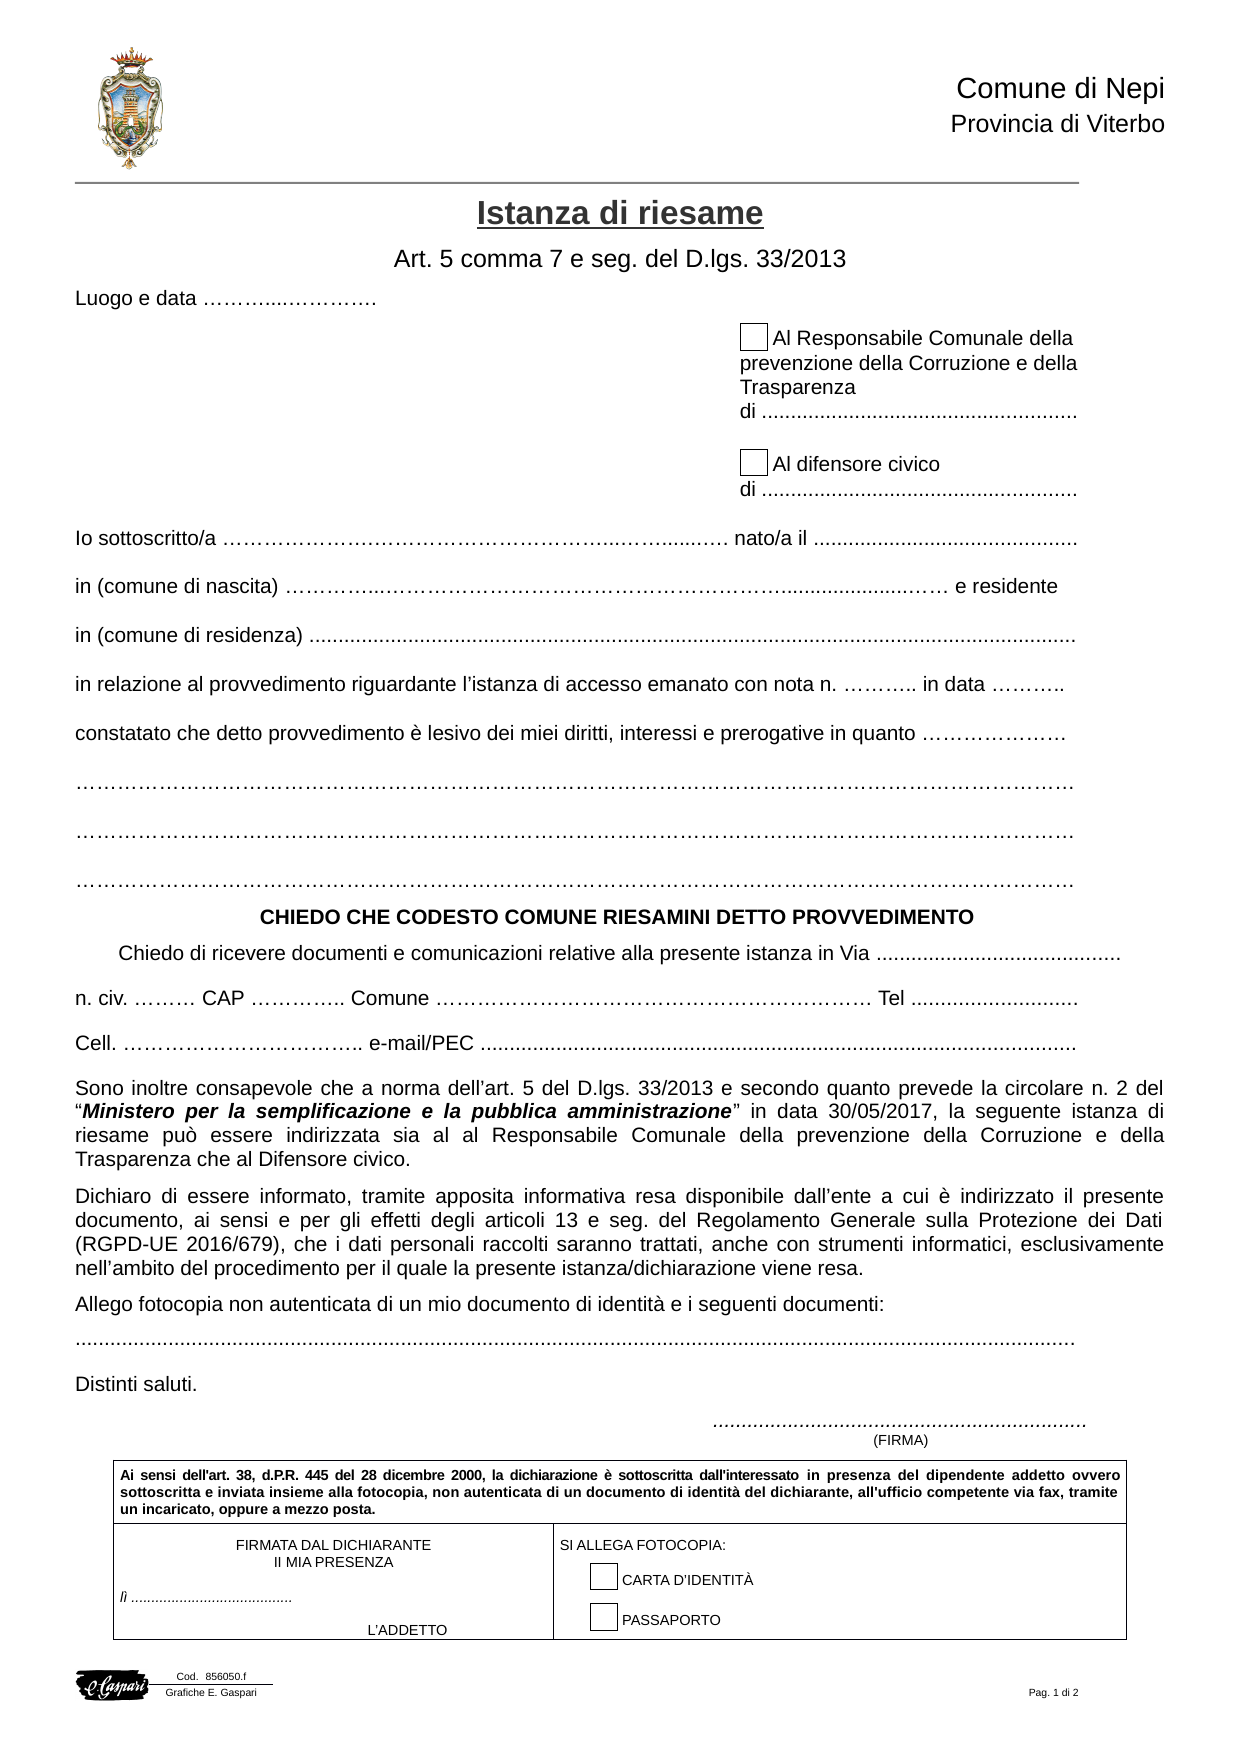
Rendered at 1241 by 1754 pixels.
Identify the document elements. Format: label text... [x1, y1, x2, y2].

text ................................................................. [636, 1408, 1165, 1432]
table_header Ai sensi dell'art. 38, d.P.R. 445 del 28 dicembre 2000, la dichiarazione è sottoscritta dall'interessato in presenza del dipendente addetto ovvero sottoscritta e inviata insieme alla fotocopia, non autenticata di un documento di identità del dichiarante, all'ufficio competente via fax, tramite un incaricato, oppure a mezzo posta. [114, 1461, 1126, 1523]
text n. civ. ……… CAP ………….. Comune ……………………………………………………… Tel [75, 986, 1165, 1010]
text Sono inoltre consapevole che a norma dell’art. 5 del D.lgs. 33/2013 e secondo quanto prevede la circolare n. 2 del “Ministero per la semplificazione e la pubblica amministrazione” in data 30/05/2017, la seguente istanza di riesame può essere indirizzata sia al al Responsabile Comunale della prevenzione della Corruzione e della Trasparenza che al Difensore civico. [75, 1075, 1165, 1171]
subtitle Istanza di riesame [75, 193, 1165, 232]
text di [739, 399, 1165, 423]
text Comune di Nepi [181, 71, 1165, 104]
text di [739, 476, 1165, 500]
text Cell. …………………………….. e-mail/PEC [75, 1031, 1165, 1054]
text Art. 5 comma 7 e seg. del D.lgs. 33/2013 [75, 244, 1165, 273]
text (FIRMA) [636, 1432, 1165, 1449]
text Provincia di Viterbo [181, 109, 1165, 138]
text Io sottoscritto/a ………………….……………………………...…….......…. nato/a il [75, 525, 1165, 549]
table_cell SI ALLEGA FOTOCOPIA: CARTA D’IDENTITÀ PASSAPORTO [554, 1524, 1126, 1639]
text Al Responsabile Comunale della prevenzione della Corruzione e della Trasparenza [739, 322, 1165, 399]
text Chiedo di ricevere documenti e comunicazioni relative alla presente istanza in Via [75, 941, 1165, 965]
text constatato che detto provvedimento è lesivo dei miei diritti, interessi e prerogative in quanto ………………… [75, 721, 1165, 745]
text in relazione al provvedimento riguardante l’istanza di accesso emanato con nota n. ……….. in data ……….. [75, 672, 1165, 696]
text in (comune di residenza) [75, 623, 1165, 647]
text ……………………………………………………………………………………………………………………………… [75, 819, 1165, 843]
text in (comune di nascita) …………...…………………………………………………......................…… e residente [75, 574, 1165, 598]
text CHIEDO CHE CODESTO COMUNE RIESAMINI DETTO PROVVEDIMENTO [75, 904, 1165, 928]
text ……………………………………………………………………………………………………………………………… [75, 770, 1165, 794]
text Dichiaro di essere informato, tramite apposita informativa resa disponibile dall’ente a cui è indirizzato il presente documento, ai sensi e per gli effetti degli articoli 13 e seg. del Regolamento Generale sulla Protezione dei Dati (RGPD-UE 2016/679), che i dati personali raccolti saranno trattati, anche con strumenti informatici, esclusivamente nell’ambito del procedimento per il quale la presente istanza/dichiarazione viene resa. [75, 1184, 1165, 1279]
text Distinti saluti. [75, 1372, 1165, 1396]
picture [75, 1669, 149, 1701]
table_cell FIRMATA DAL DICHIARANTE II MIA PRESENZA lì ........................................ L’ADDETTO [114, 1524, 553, 1639]
picture [79, 40, 181, 172]
text Luogo e data ………....…………. [75, 286, 1165, 309]
text Allego fotocopia non autenticata di un mio documento di identità e i seguenti documenti: [75, 1292, 1165, 1316]
text ……………………………………………………………………………………………………………………………… [75, 868, 1165, 892]
text Al difensore civico [739, 448, 1165, 476]
